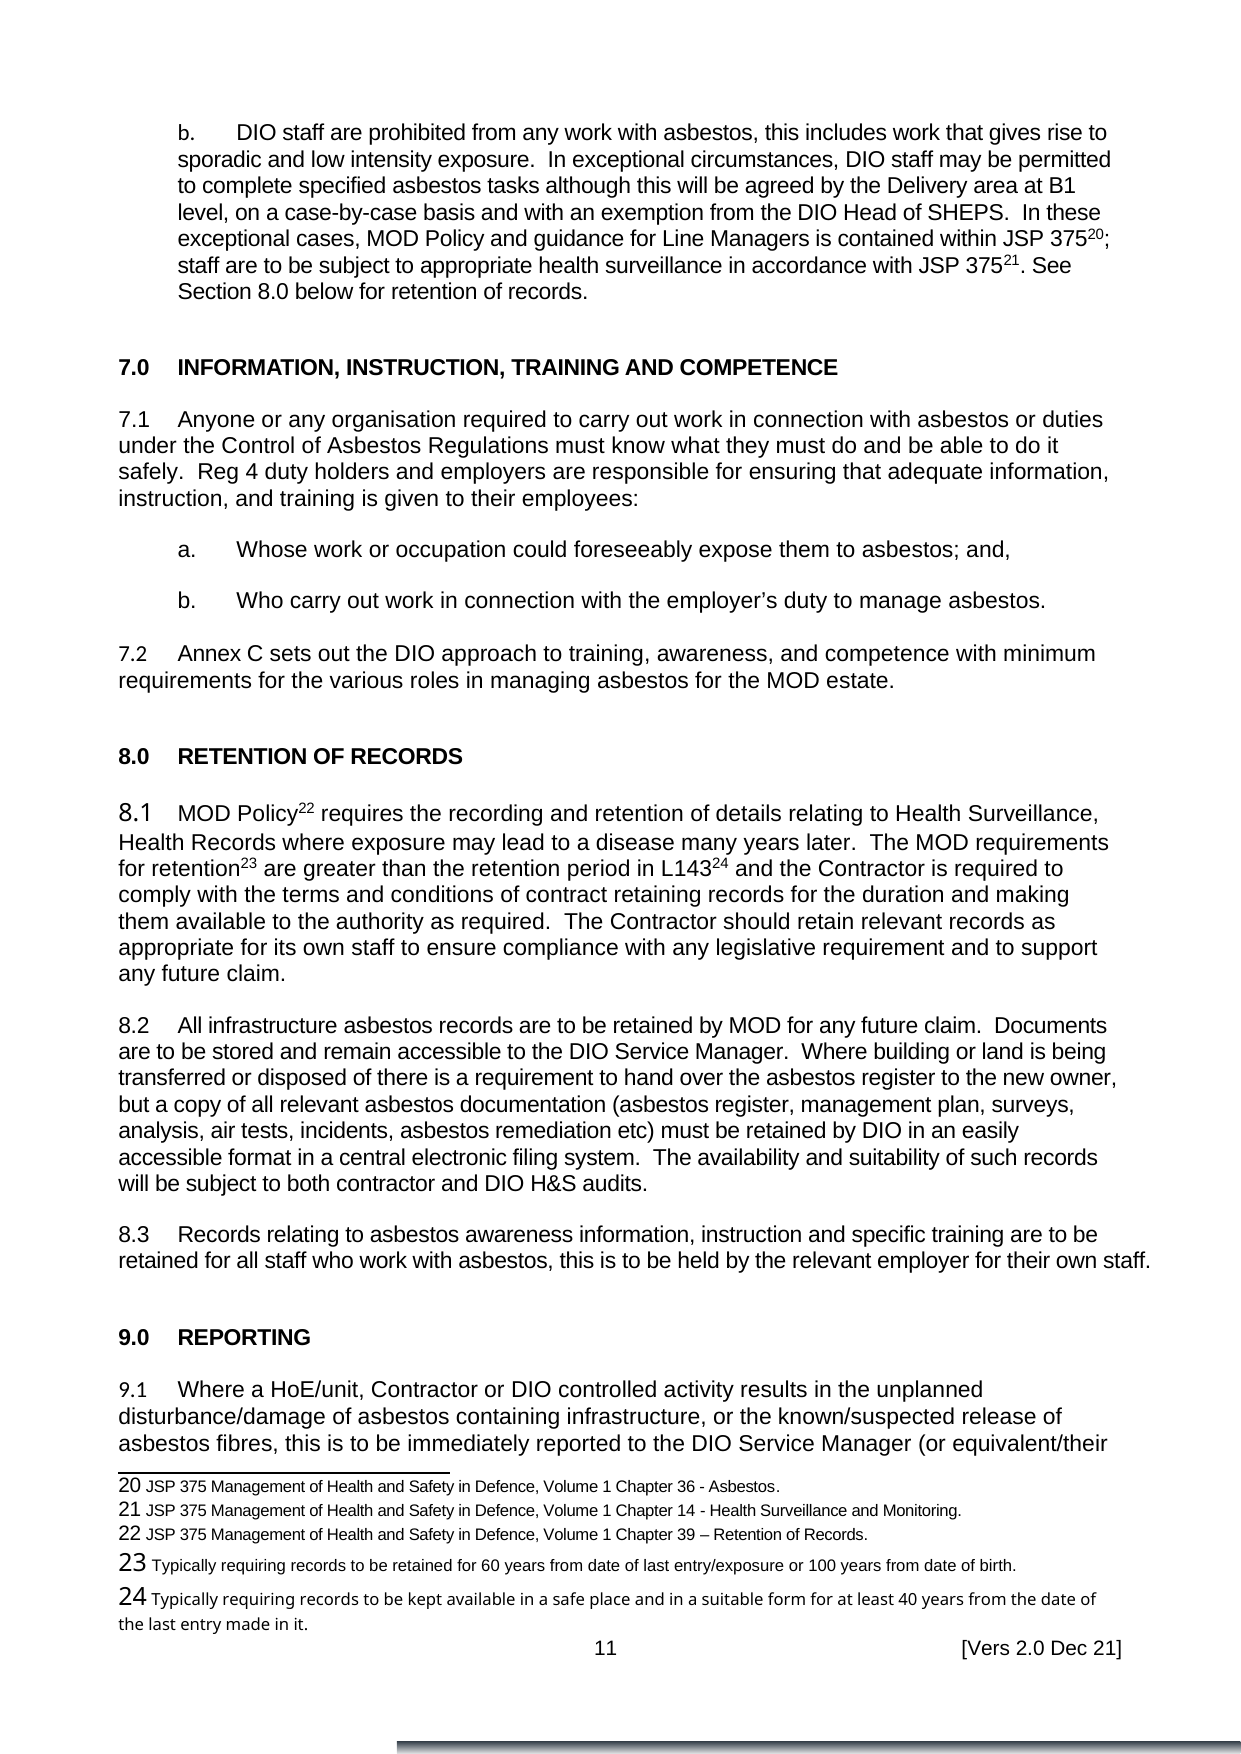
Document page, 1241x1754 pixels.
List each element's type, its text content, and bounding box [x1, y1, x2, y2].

subtitle 8.0 RETENTION OF RECORDS [118, 743, 1122, 769]
list Typically requiring records to be kept available in a safe place and in a suitable form for at least 40 years from the date of the last entry made in it. [118, 1579, 1122, 1635]
list Whose work or occupation could foreseeably expose them to asbestos; and, [177, 536, 1122, 562]
list Annex C sets out the DIO approach to training, awareness, and competence with minimum requirements for the various roles in managing asbestos for the MOD estate. [118, 639, 1122, 693]
list MOD Policy requires the recording and retention of details relating to Health Surveillance, Health Records where exposure may lead to a disease many years later. The MOD requirements for retention are greater than the retention period in L143 and the Contractor is required to comply with the terms and conditions of contract retaining records for the duration and making them available to the authority as required. The Contractor should retain relevant records as appropriate for its own staff to ensure compliance with any legislative requirement and to support any future claim. [118, 794, 1122, 987]
list Records relating to asbestos awareness information, instruction and specific training are to be retained for all staff who work with asbestos, this is to be held by the relevant employer for their own staff. [118, 1221, 1152, 1274]
list JSP 375 Management of Health and Safety in Defence, Volume 1 Chapter 14 - Health Surveillance and Monitoring. [118, 1497, 1122, 1521]
list Where a HoE/unit, Contractor or DIO controlled activity results in the unplanned disturbance/damage of asbestos containing infrastructure, or the known/suspected release of asbestos fibres, this is to be immediately reported to the DIO Service Manager (or equivalent/their [118, 1375, 1122, 1456]
subtitle 7.0 INFORMATION, INSTRUCTION, TRAINING AND COMPETENCE [118, 354, 1122, 381]
list JSP 375 Management of Health and Safety in Defence, Volume 1 Chapter 36 - Asbestos. [118, 1473, 1122, 1497]
list DIO staff are prohibited from any work with asbestos, this includes work that gives rise to sporadic and low intensity exposure. In exceptional circumstances, DIO staff may be permitted to complete specified asbestos tasks although this will be agreed by the Delivery area at B1 level, on a case-by-case basis and with an exemption from the DIO Head of SHEPS. In these exceptional cases, MOD Policy and guidance for Line Managers is contained within JSP 375; staff are to be subject to appropriate health surveillance in accordance with JSP 375. See Section 8.0 below for retention of records. [177, 118, 1122, 304]
list All infrastructure asbestos records are to be retained by MOD for any future claim. Documents are to be stored and remain accessible to the DIO Service Manager. Where building or land is being transferred or disposed of there is a requirement to hand over the asbestos register to the new owner, but a copy of all relevant asbestos documentation (asbestos register, management plan, surveys, analysis, air tests, incidents, asbestos remediation etc) must be retained by DIO in an easily accessible format in a central electronic filing system. The availability and suitability of such records will be subject to both contractor and DIO H&S audits. [118, 1012, 1122, 1196]
list Anyone or any organisation required to carry out work in connection with asbestos or duties under the Control of Asbestos Regulations must know what they must do and be able to do it safely. Reg 4 duty holders and employers are responsible for ensuring that adequate information, instruction, and training is given to their employees: [118, 406, 1122, 511]
subtitle 9.0 REPORTING [118, 1324, 1122, 1350]
list JSP 375 Management of Health and Safety in Defence, Volume 1 Chapter 39 – Retention of Records. [118, 1521, 1122, 1544]
list Who carry out work in connection with the employer’s duty to manage asbestos. [177, 587, 1122, 614]
list Typically requiring records to be retained for 60 years from date of last entry/exposure or 100 years from date of birth. [118, 1544, 1122, 1579]
